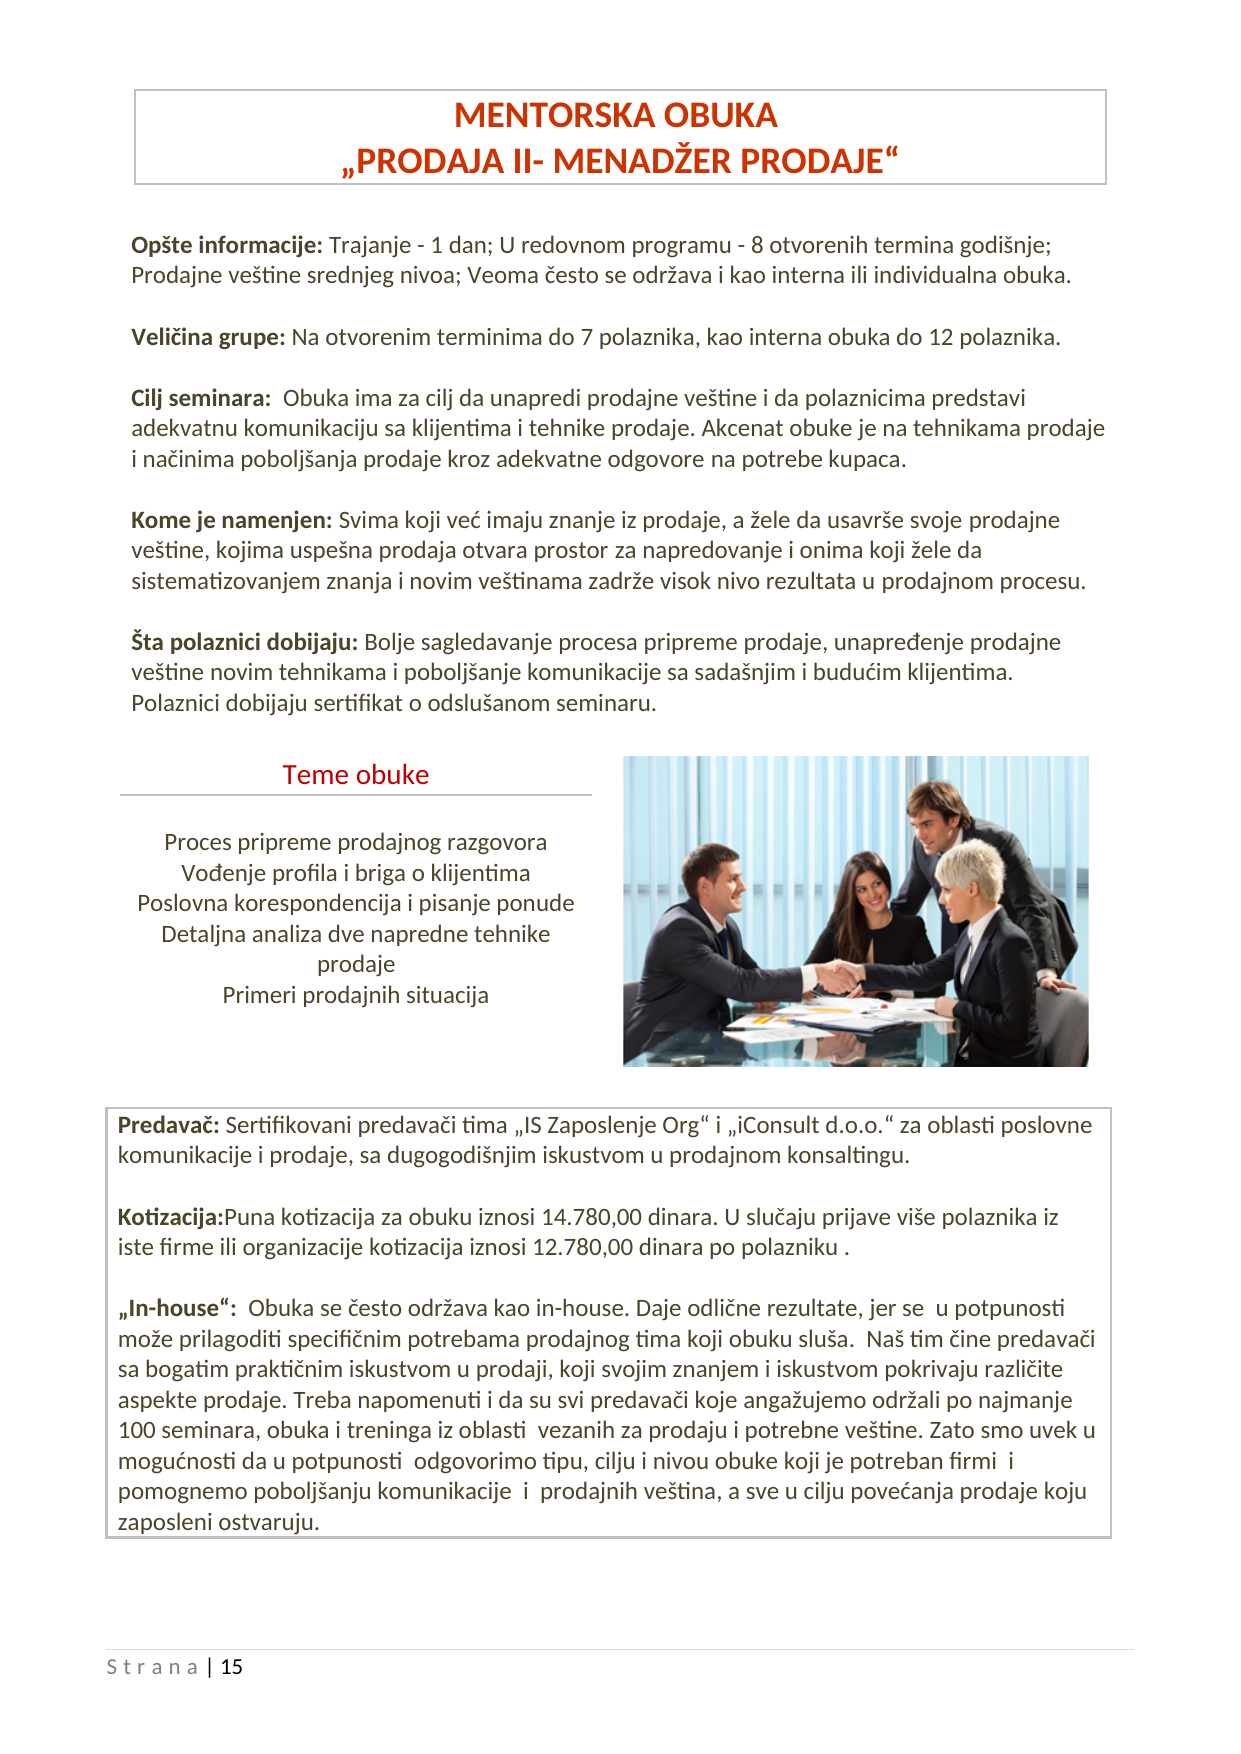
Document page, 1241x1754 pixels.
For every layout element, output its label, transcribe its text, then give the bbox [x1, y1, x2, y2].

table_header Predavač: Sertifikovani predavači tima „IS Zaposlenje Org“ i „iConsult d.o.o.“ za oblasti poslovne komunikacije i prodaje, sa dugogodišnjim iskustvom u prodajnom konsaltingu. Kotizacija:Puna kotizacija za obuku iznosi 14.780,00 dinara. U slučaju prijave više polaznika iz iste firme ili organizacije kotizacija iznosi 12.780,00 dinara po polazniku . „In-house“: Obuka se često održava kao in-house. Daje odlične rezultate, jer se u potpunosti može prilagoditi specifičnim potrebama prodajnog tima koji obuku sluša. Naš tim čine predavači sa bogatim praktičnim iskustvom u prodaji, koji svojim znanjem i iskustvom pokrivaju različite aspekte prodaje. Treba napomenuti i da su svi predavači koje angažujemo održali po najmanje 100 seminara, obuka i treninga iz oblasti vezanih za prodaju i potrebne veštine. Zato smo uvek u mogućnosti da u potpunosti odgovorimo tipu, cilju i nivou obuke koji je potreban firmi i pomognemo poboljšanju komunikacije i prodajnih veština, a sve u cilju povećanja prodaje koju zaposleni ostvaruju. [108, 1109, 1110, 1536]
table_header Teme obuke [120, 756, 592, 794]
table_header [592, 756, 623, 1066]
table_header MENTORSKA OBUKA „PRODAJA II- MENADŽER PRODAJE“ [136, 91, 1105, 183]
table_cell Proces pripreme prodajnog razgovora Vođenje profila i briga o klijentima Poslovna korespondencija i pisanje ponude Detaljna analiza dve napredne tehnike prodaje Primeri prodajnih situacija [120, 796, 592, 1066]
table_header Opšte informacije: Trajanje - 1 dan; U redovnom programu - 8 otvorenih termina godišnje; Prodajne veštine srednjeg nivoa; Veoma često se održava i kao interna ili individualna obuka. Veličina grupe: Na otvorenim terminima do 7 polaznika, kao interna obuka do 12 polaznika. Cilj seminara: Obuka ima za cilj da unapredi prodajne veštine i da polaznicima predstavi adekvatnu komunikaciju sa klijentima i tehnike prodaje. Akcenat obuke je na tehnikama prodaje i načinima poboljšanja prodaje kroz adekvatne odgovore na potrebe kupaca. Kome je namenjen: Svima koji već imaju znanje iz prodaje, a žele da usavrše svoje prodajne veštine, kojima uspešna prodaja otvara prostor za napredovanje i onima koji žele da sistematizovanjem znanja i novim veštinama zadrže visok nivo rezultata u prodajnom procesu. Šta polaznici dobijaju: Bolje sagledavanje procesa pripreme prodaje, unapređenje prodajne veštine novim tehnikama i poboljšanje komunikacije sa sadašnjim i budućim klijentima. Polaznici dobijaju sertifikat o odslušanom seminaru. [120, 229, 1120, 717]
table_header [1089, 756, 1120, 1066]
